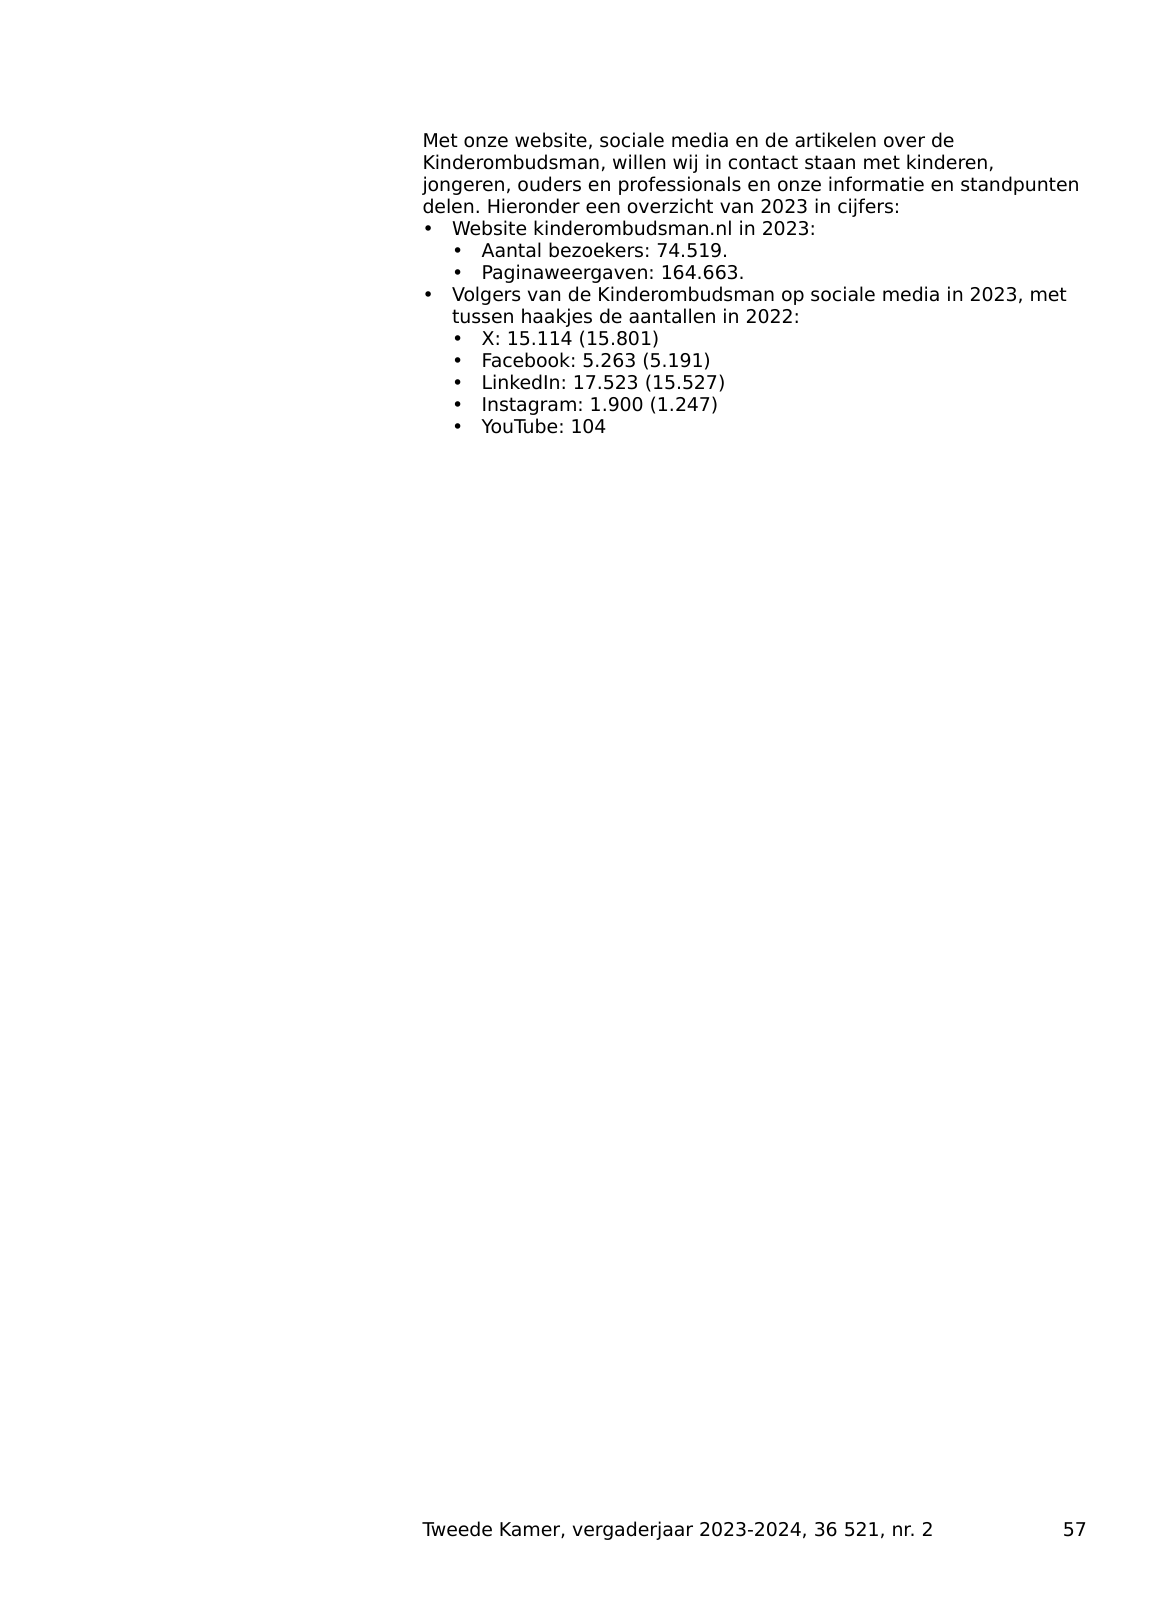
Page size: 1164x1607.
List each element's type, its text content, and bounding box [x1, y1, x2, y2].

text • Facebook: 5.263 (5.191) [452, 350, 1087, 372]
text • Volgers van de Kinderombudsman op sociale media in 2023, met tussen haakjes de aantallen in 2022: [422, 284, 1087, 328]
text • Paginaweergaven: 164.663. [452, 262, 1087, 284]
text • Instagram: 1.900 (1.247) [452, 394, 1087, 416]
text • Aantal bezoekers: 74.519. [452, 240, 1087, 262]
text • X: 15.114 (15.801) [452, 328, 1087, 350]
text • LinkedIn: 17.523 (15.527) [452, 372, 1087, 394]
text • YouTube: 104 [452, 416, 1087, 438]
text Met onze website, sociale media en de artikelen over de Kinderombudsman, willen wij in contact staan met kinderen, jongeren, ouders en professionals en onze informatie en standpunten delen. Hieronder een overzicht van 2023 in cijfers: [422, 130, 1087, 218]
text • Website kinderombudsman.nl in 2023: [422, 218, 1087, 240]
